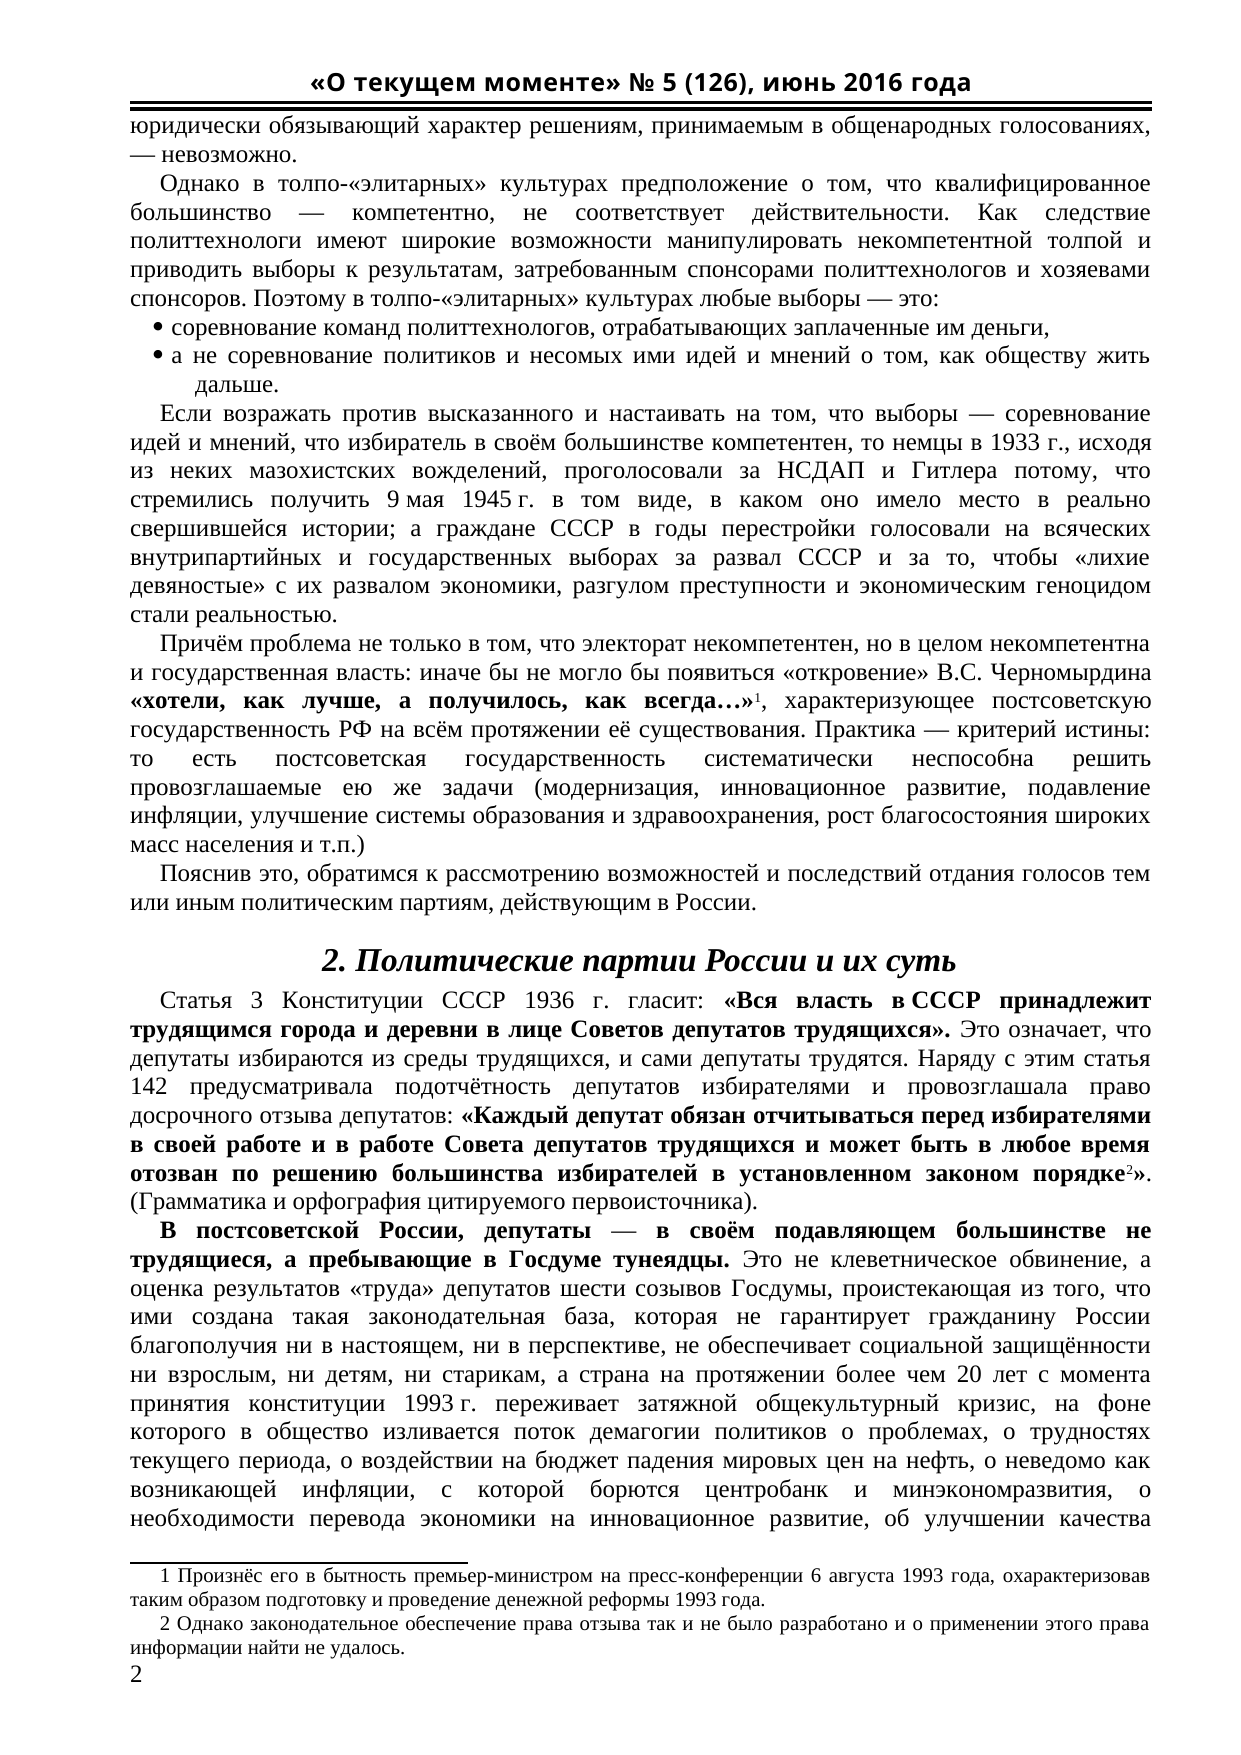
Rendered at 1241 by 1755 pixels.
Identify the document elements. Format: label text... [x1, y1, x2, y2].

list соревнование команд политтехнологов, отрабатывающих заплаченные им деньги, [153, 312, 1152, 341]
text Причём проблема не только в том, что электорат некомпетентен, но в целом некомпетентна и государственная власть: иначе бы не могло бы появиться «откровение» В.С. Черномырдина «хотели, как лучше, а получилось, как всегда…», характеризующее постсоветскую государственность РФ на всём протяжении её существования. Практика — критерий истины: то есть постсоветская государственность систематически неспособна решить провозглашаемые ею же задачи (модернизация, инновационное развитие, подавление инфляции, улучшение системы образования и здравоохранения, рост благосостояния широких масс населения и т.п.) [130, 628, 1152, 858]
text Статья 3 Конституции СССР 1936 г. гласит: «Вся власть в СССР принадлежит трудящимся города и деревни в лице Советов депутатов трудящихся». Это означает, что депутаты избираются из среды трудящихся, и сами депутаты трудятся. Наряду с этим статья 142 предусматривала подотчётность депутатов избирателями и провозглашала право досрочного отзыва депутатов: «Каждый депутат обязан отчитываться перед избирателями в своей работе и в работе Совета депутатов трудящихся и может быть в любое время отозван по решению большинства избирателей в установленном законом порядке». (Грамматика и орфография цитируемого первоисточника). [130, 985, 1152, 1215]
text Однако законодательное обеспечение права отзыва так и не было разработано и о применении этого права информации найти не удалось. [130, 1611, 1152, 1659]
text Произнёс его в бытность премьер-министром на пресс-конференции 6 августа 1993 года, охарактеризовав таким образом подготовку и проведение денежной реформы 1993 года. [130, 1563, 1152, 1611]
subtitle 2. Политические партии России и их суть [130, 941, 1152, 979]
text Пояснив это, обратимся к рассмотрению возможностей и последствий отдания голосов тем или иным политическим партиям, действующим в России. [130, 858, 1152, 916]
text юридически обязывающий характер решениям, принимаемым в общенародных голосованиях, — невозможно. [130, 111, 1152, 168]
list а не соревнование политиков и несомых ими идей и мнений о том, как обществу жить дальше. [153, 341, 1152, 398]
text Однако в толпо-«элитарных» культурах предположение о том, что квалифицированное большинство — компетентно, не соответствует действительности. Как следствие политтехнологи имеют широкие возможности манипулировать некомпетентной толпой и приводить выборы к результатам, затребованным спонсорами политтехнологов и хозяевами спонсоров. Поэтому в толпо-«элитарных» культурах любые выборы — это: [130, 168, 1152, 312]
text В постсоветской России, депутаты — в своём подавляющем большинстве не трудящиеся, а пребывающие в Госдуме тунеядцы. Это не клеветническое обвинение, а оценка результатов «труда» депутатов шести созывов Госдумы, проистекающая из того, что ими создана такая законодательная база, которая не гарантирует гражданину России благополучия ни в настоящем, ни в перспективе, не обеспечивает социальной защищённости ни взрослым, ни детям, ни старикам, а страна на протяжении более чем 20 лет с момента принятия конституции 1993 г. переживает затяжной общекультурный кризис, на фоне которого в общество изливается поток демагогии политиков о проблемах, о трудностях текущего периода, о воздействии на бюджет падения мировых цен на нефть, о неведомо как возникающей инфляции, с которой борются центробанк и минэкономразвития, о необходимости перевода экономики на инновационное развитие, об улучшении качества [130, 1215, 1152, 1531]
text Если возражать против высказанного и настаивать на том, что выборы — соревнование идей и мнений, что избиратель в своём большинстве компетентен, то немцы в 1933 г., исходя из неких мазохистских вожделений, проголосовали за НСДАП и Гитлера потому, что стремились получить 9 мая 1945 г. в том виде, в каком оно имело место в реально свершившейся истории; а граждане СССР в годы перестройки голосовали на всяческих внутрипартийных и государственных выборах за развал СССР и за то, чтобы «лихие девяностые» с их развалом экономики, разгулом преступности и экономическим геноцидом стали реальностью. [130, 398, 1152, 628]
